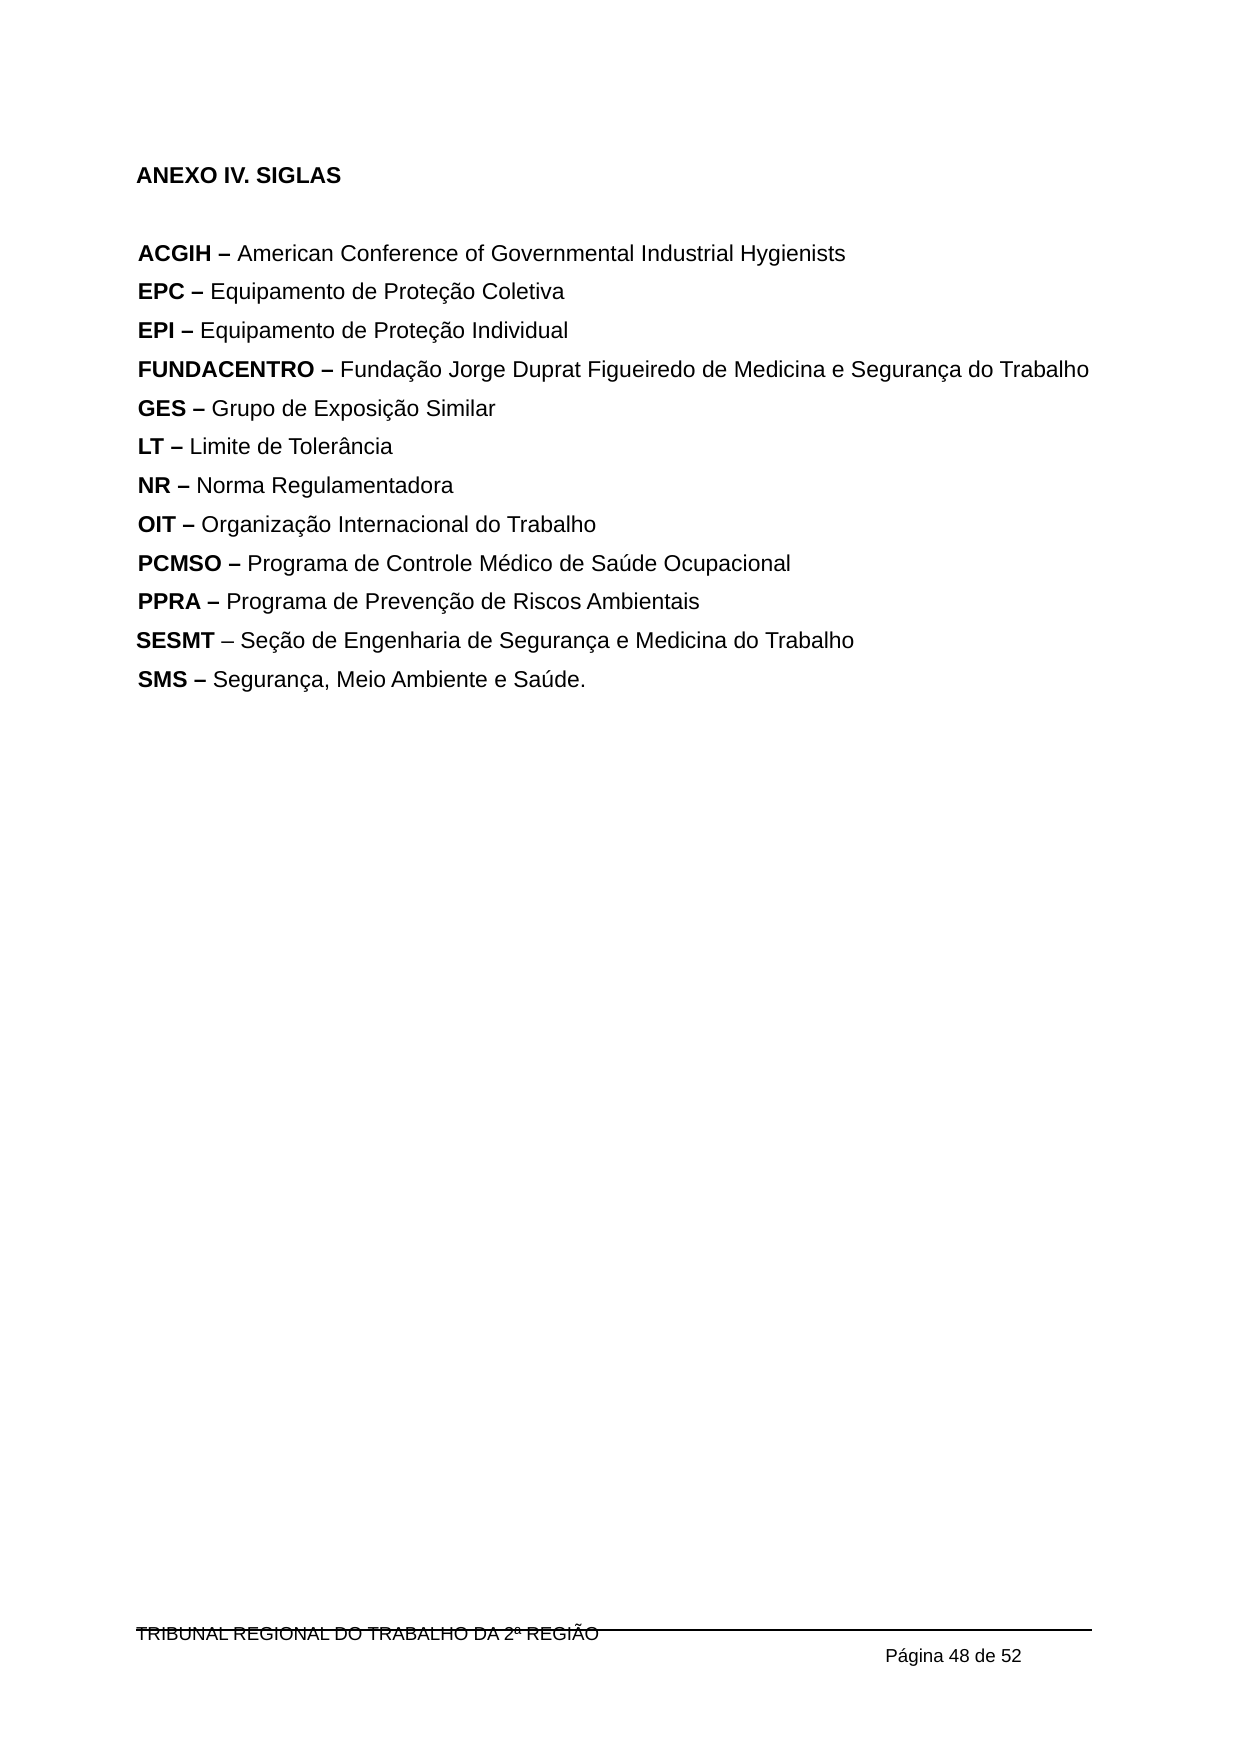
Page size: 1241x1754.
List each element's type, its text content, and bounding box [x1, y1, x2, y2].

text FUNDACENTRO – Fundação Jorge Duprat Figueiredo de Medicina e Segurança do Trabalho [138, 356, 1104, 382]
text OIT – Organização Internacional do Trabalho [138, 511, 1104, 537]
text PCMSO – Programa de Controle Médico de Saúde Ocupacional [138, 549, 1104, 576]
text EPC – Equipamento de Proteção Coletiva [138, 278, 1104, 304]
text NR – Norma Regulamentadora [138, 472, 1104, 498]
text ANEXO IV. SIGLAS [136, 162, 1104, 188]
text ACGIH – American Conference of Governmental Industrial Hygienists [138, 239, 1104, 266]
text EPI – Equipamento de Proteção Individual [138, 317, 1104, 343]
text SMS – Segurança, Meio Ambiente e Saúde. [138, 666, 1104, 692]
text SESMT – Seção de Engenharia de Segurança e Medicina do Trabalho [136, 627, 1104, 653]
text LT – Limite de Tolerância [138, 433, 1104, 459]
text PPRA – Programa de Prevenção de Riscos Ambientais [138, 588, 1104, 614]
text GES – Grupo de Exposição Similar [138, 394, 1104, 421]
